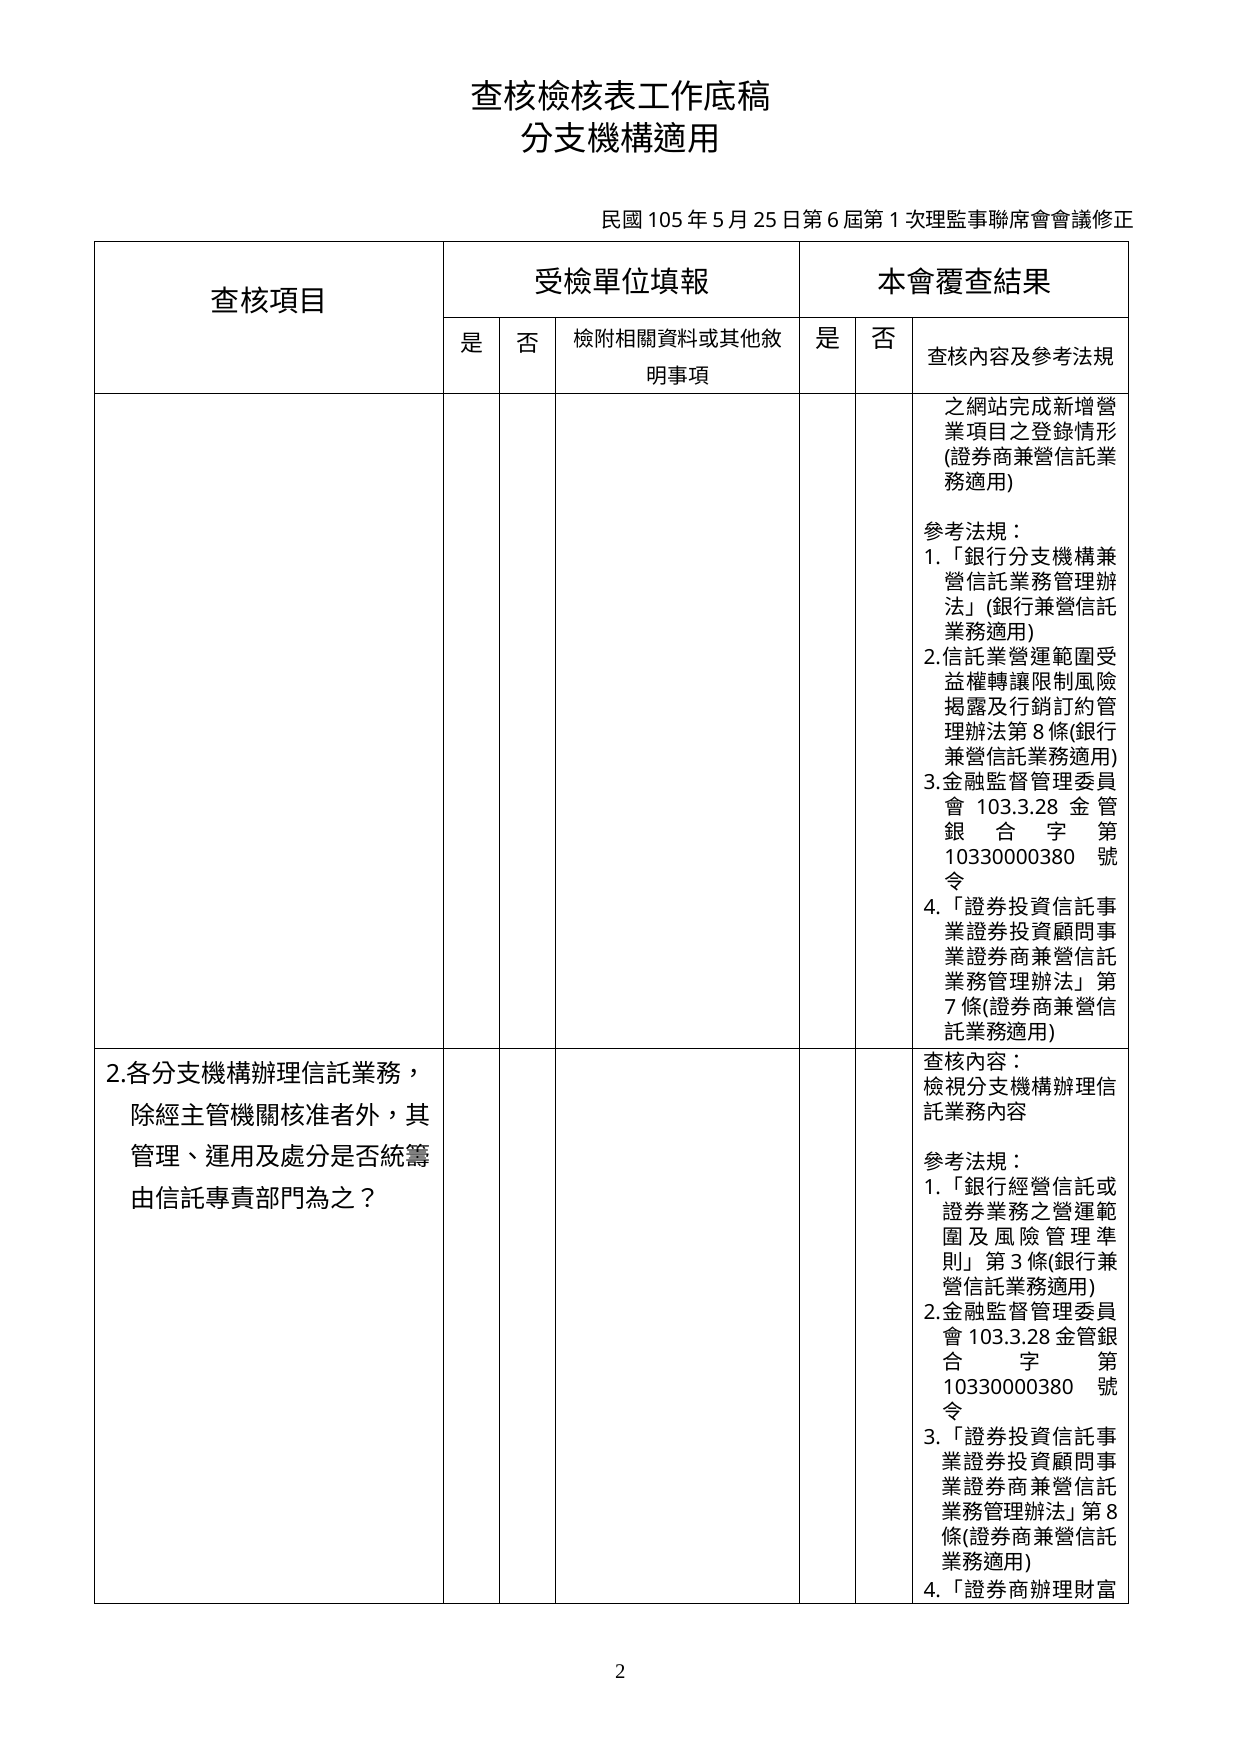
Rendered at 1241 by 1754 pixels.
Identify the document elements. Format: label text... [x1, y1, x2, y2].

table_cell 查核內容： 檢視分支機構辦理信託業務內容 參考法規： 1.「銀行經營信託或證券業務之營運範圍及風險管理準則」第3條(銀行兼營信託業務適用) 2.金融監督管理委員會103.3.28金管銀合字第10330000380號令 3.「證券投資信託事業證券投資顧問事業證券商兼營信託業務管理辦法」第8條(證券商兼營信託業務適用) 4.「證券商辦理財富 [913, 1049, 1128, 1603]
table_cell [556, 394, 799, 1048]
table_cell 之網站完成新增營業項目之登錄情形(證券商兼營信託業務適用) 參考法規： 1.「銀行分支機構兼營信託業務管理辦法」(銀行兼營信託業務適用) 2.信託業營運範圍受益權轉讓限制風險揭露及行銷訂約管理辦法第8條(銀行兼營信託業務適用) 3.金融監督管理委員會103.3.28金管銀合字第10330000380號令 4.「證券投資信託事業證券投資顧問事業證券商兼營信託業務管理辦法」第7條(證券商兼營信託業務適用) [913, 394, 1128, 1048]
table_cell 是 [444, 318, 499, 393]
table_cell [556, 1049, 799, 1603]
table_cell [856, 394, 912, 1048]
table_cell 否 [500, 318, 555, 393]
table_cell 檢附相關資料或其他敘明事項 [556, 318, 799, 393]
table_cell 是 [800, 318, 855, 393]
table_cell [444, 394, 499, 1048]
table_header 受檢單位填報 [444, 242, 799, 317]
table_cell [95, 394, 443, 1048]
table_cell [500, 1049, 555, 1603]
table_cell [500, 394, 555, 1048]
table_cell 2.各分支機構辦理信託業務，除經主管機關核准者外，其管理、運用及處分是否統籌由信託專責部門為之？ [95, 1049, 443, 1603]
table_cell [856, 1049, 912, 1603]
table_header 本會覆查結果 [800, 242, 1128, 317]
table_cell [444, 1049, 499, 1603]
table_cell 查核內容及參考法規 [913, 318, 1128, 393]
table_cell [800, 1049, 855, 1603]
table_header 查核項目 [95, 242, 443, 393]
table_cell [800, 394, 855, 1048]
table_cell 否 [856, 318, 912, 393]
